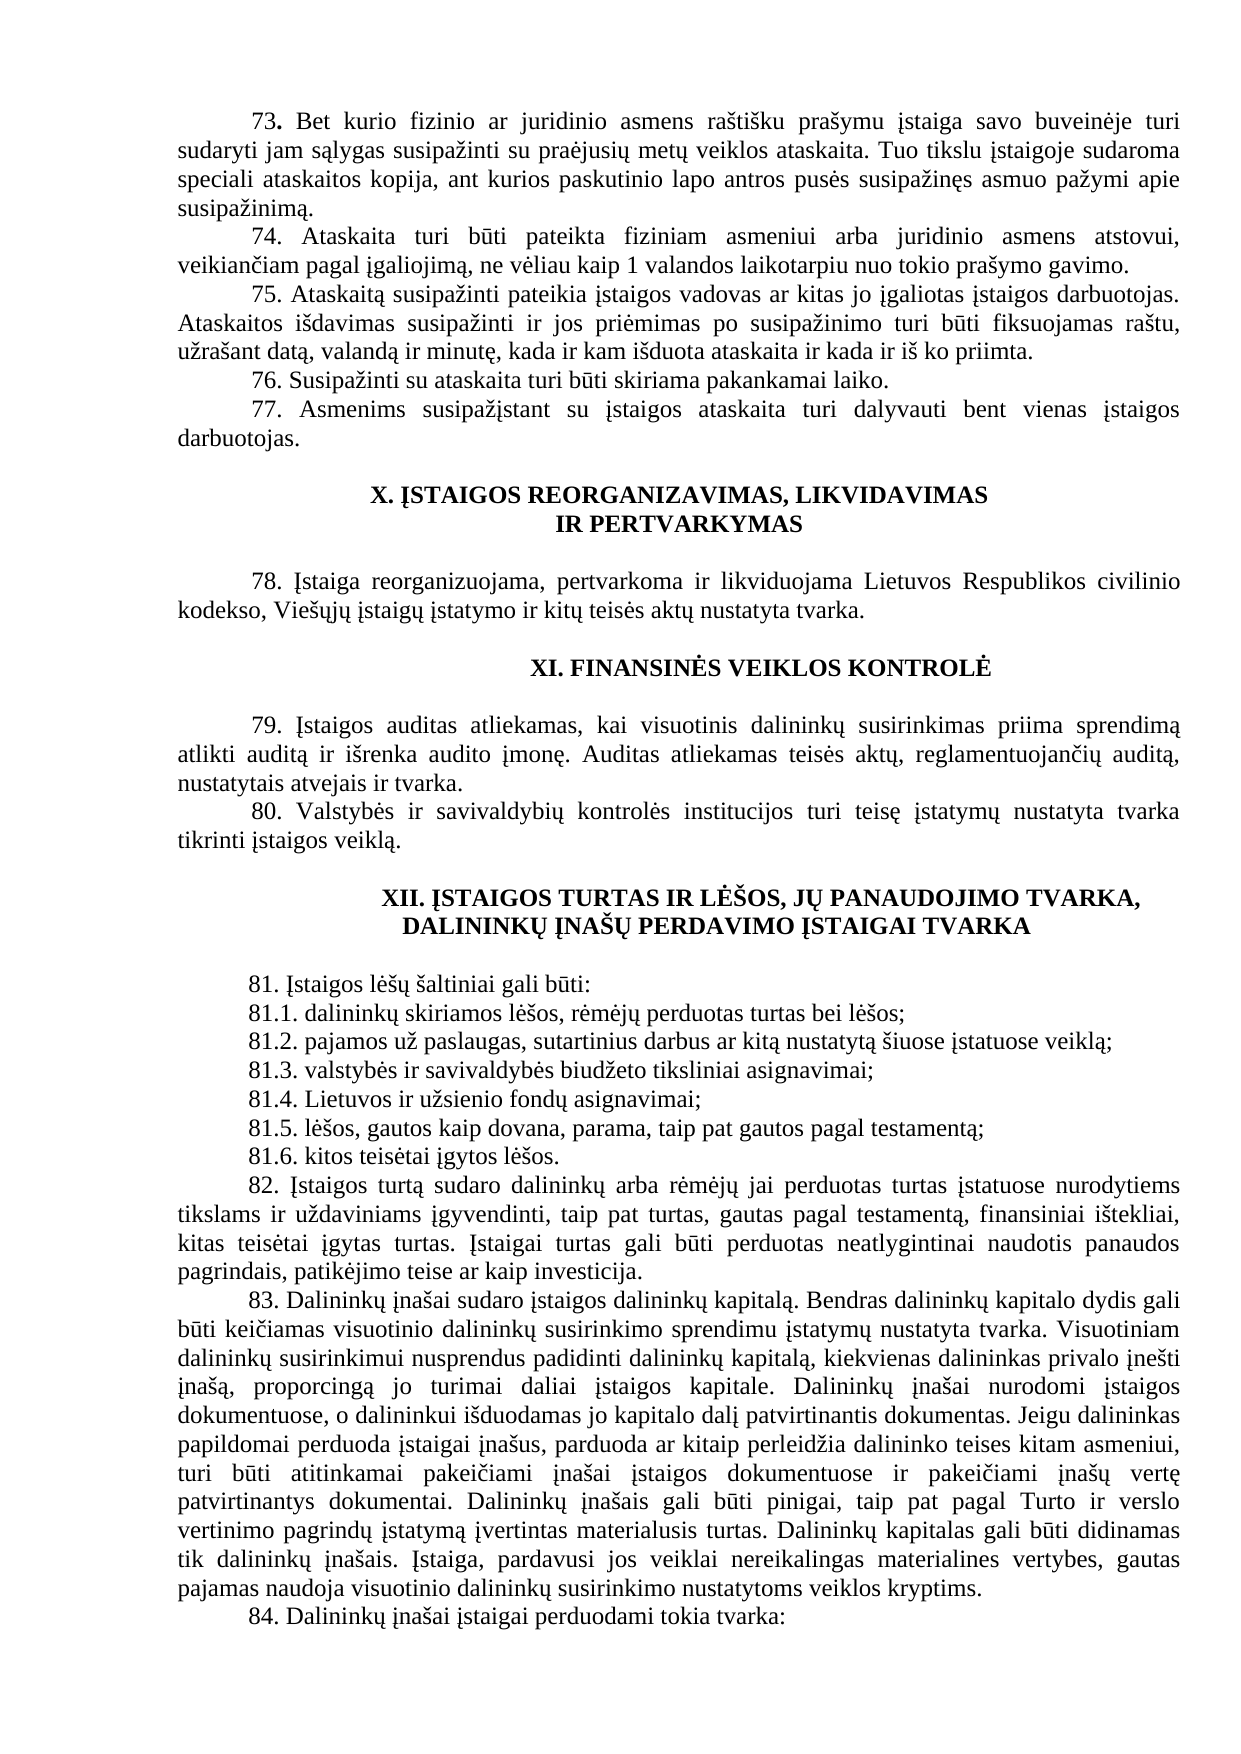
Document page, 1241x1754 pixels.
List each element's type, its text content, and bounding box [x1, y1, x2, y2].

text 77. Asmenims susipažįstant su įstaigos ataskaita turi dalyvauti bent vienas įstaigos darbuotojas. [177, 394, 1181, 451]
text 81.2. pajamos už paslaugas, sutartinius darbus ar kitą nustatytą šiuose įstatuose veiklą; [177, 1026, 1181, 1055]
text 76. Susipažinti su ataskaita turi būti skiriama pakankamai laiko. [177, 365, 1181, 394]
text X. ĮSTAIGOS REORGANIZAVIMAS, LIKVIDAVIMAS IR PERTVARKYMAS [177, 480, 1181, 538]
text 81.4. Lietuvos ir užsienio fondų asignavimai; [177, 1084, 1181, 1113]
text 84. Dalininkų įnašai įstaigai perduodami tokia tvarka: [177, 1601, 1181, 1630]
text 73. Bet kurio fizinio ar juridinio asmens raštišku prašymu įstaiga savo buveinėje turi sudaryti jam sąlygas susipažinti su praėjusių metų veiklos ataskaita. Tuo tikslu įstaigoje sudaroma speciali ataskaitos kopija, ant kurios paskutinio lapo antros pusės susipažinęs asmuo pažymi apie susipažinimą. [177, 106, 1181, 221]
text 81.1. dalininkų skiriamos lėšos, rėmėjų perduotas turtas bei lėšos; [177, 998, 1181, 1026]
text 81.5. lėšos, gautos kaip dovana, parama, taip pat gautos pagal testamentą; [177, 1113, 1181, 1141]
text XI. FINANSINĖS VEIKLOS KONTROLĖ [252, 653, 1181, 681]
text 83. Dalininkų įnašai sudaro įstaigos dalininkų kapitalą. Bendras dalininkų kapitalo dydis gali būti keičiamas visuotinio dalininkų susirinkimo sprendimu įstatymų nustatyta tvarka. Visuotiniam dalininkų susirinkimui nusprendus padidinti dalininkų kapitalą, kiekvienas dalininkas privalo įnešti įnašą, proporcingą jo turimai daliai įstaigos kapitale. Dalininkų įnašai nurodomi įstaigos dokumentuose, o dalininkui išduodamas jo kapitalo dalį patvirtinantis dokumentas. Jeigu dalininkas papildomai perduoda įstaigai įnašus, parduoda ar kitaip perleidžia dalininko teises kitam asmeniui, turi būti atitinkamai pakeičiami įnašai įstaigos dokumentuose ir pakeičiami įnašų vertę patvirtinantys dokumentai. Dalininkų įnašais gali būti pinigai, taip pat pagal Turto ir verslo vertinimo pagrindų įstatymą įvertintas materialusis turtas. Dalininkų kapitalas gali būti didinamas tik dalininkų įnašais. Įstaiga, pardavusi jos veiklai nereikalingas materialines vertybes, gautas pajamas naudoja visuotinio dalininkų susirinkimo nustatytoms veiklos kryptims. [177, 1285, 1181, 1601]
text 75. Ataskaitą susipažinti pateikia įstaigos vadovas ar kitas jo įgaliotas įstaigos darbuotojas. Ataskaitos išdavimas susipažinti ir jos priėmimas po susipažinimo turi būti fiksuojamas raštu, užrašant datą, valandą ir minutę, kada ir kam išduota ataskaita ir kada ir iš ko priimta. [177, 279, 1181, 365]
text 79. Įstaigos auditas atliekamas, kai visuotinis dalininkų susirinkimas priima sprendimą atlikti auditą ir išrenka audito įmonę. Auditas atliekamas teisės aktų, reglamentuojančių auditą, nustatytais atvejais ir tvarka. [177, 710, 1181, 796]
text 80. Valstybės ir savivaldybių kontrolės institucijos turi teisę įstatymų nustatyta tvarka tikrinti įstaigos veiklą. [177, 796, 1181, 854]
text 82. Įstaigos turtą sudaro dalininkų arba rėmėjų jai perduotas turtas įstatuose nurodytiems tikslams ir uždaviniams įgyvendinti, taip pat turtas, gautas pagal testamentą, finansiniai ištekliai, kitas teisėtai įgytas turtas. Įstaigai turtas gali būti perduotas neatlygintinai naudotis panaudos pagrindais, patikėjimo teise ar kaip investicija. [177, 1170, 1181, 1285]
text 81. Įstaigos lėšų šaltiniai gali būti: [177, 969, 1181, 998]
text 78. Įstaiga reorganizuojama, pertvarkoma ir likviduojama Lietuvos Respublikos civilinio kodekso, Viešųjų įstaigų įstatymo ir kitų teisės aktų nustatyta tvarka. [177, 566, 1181, 624]
text XII. ĮSTAIGOS TURTAS IR LĖŠOS, JŲ PANAUDOJIMO TVARKA, DALININKŲ ĮNAŠŲ PERDAVIMO ĮSTAIGAI TVARKA [252, 883, 1181, 940]
text 81.6. kitos teisėtai įgytos lėšos. [177, 1141, 1181, 1170]
text 74. Ataskaita turi būti pateikta fiziniam asmeniui arba juridinio asmens atstovui, veikiančiam pagal įgaliojimą, ne vėliau kaip 1 valandos laikotarpiu nuo tokio prašymo gavimo. [177, 221, 1181, 279]
text 81.3. valstybės ir savivaldybės biudžeto tiksliniai asignavimai; [177, 1055, 1181, 1084]
